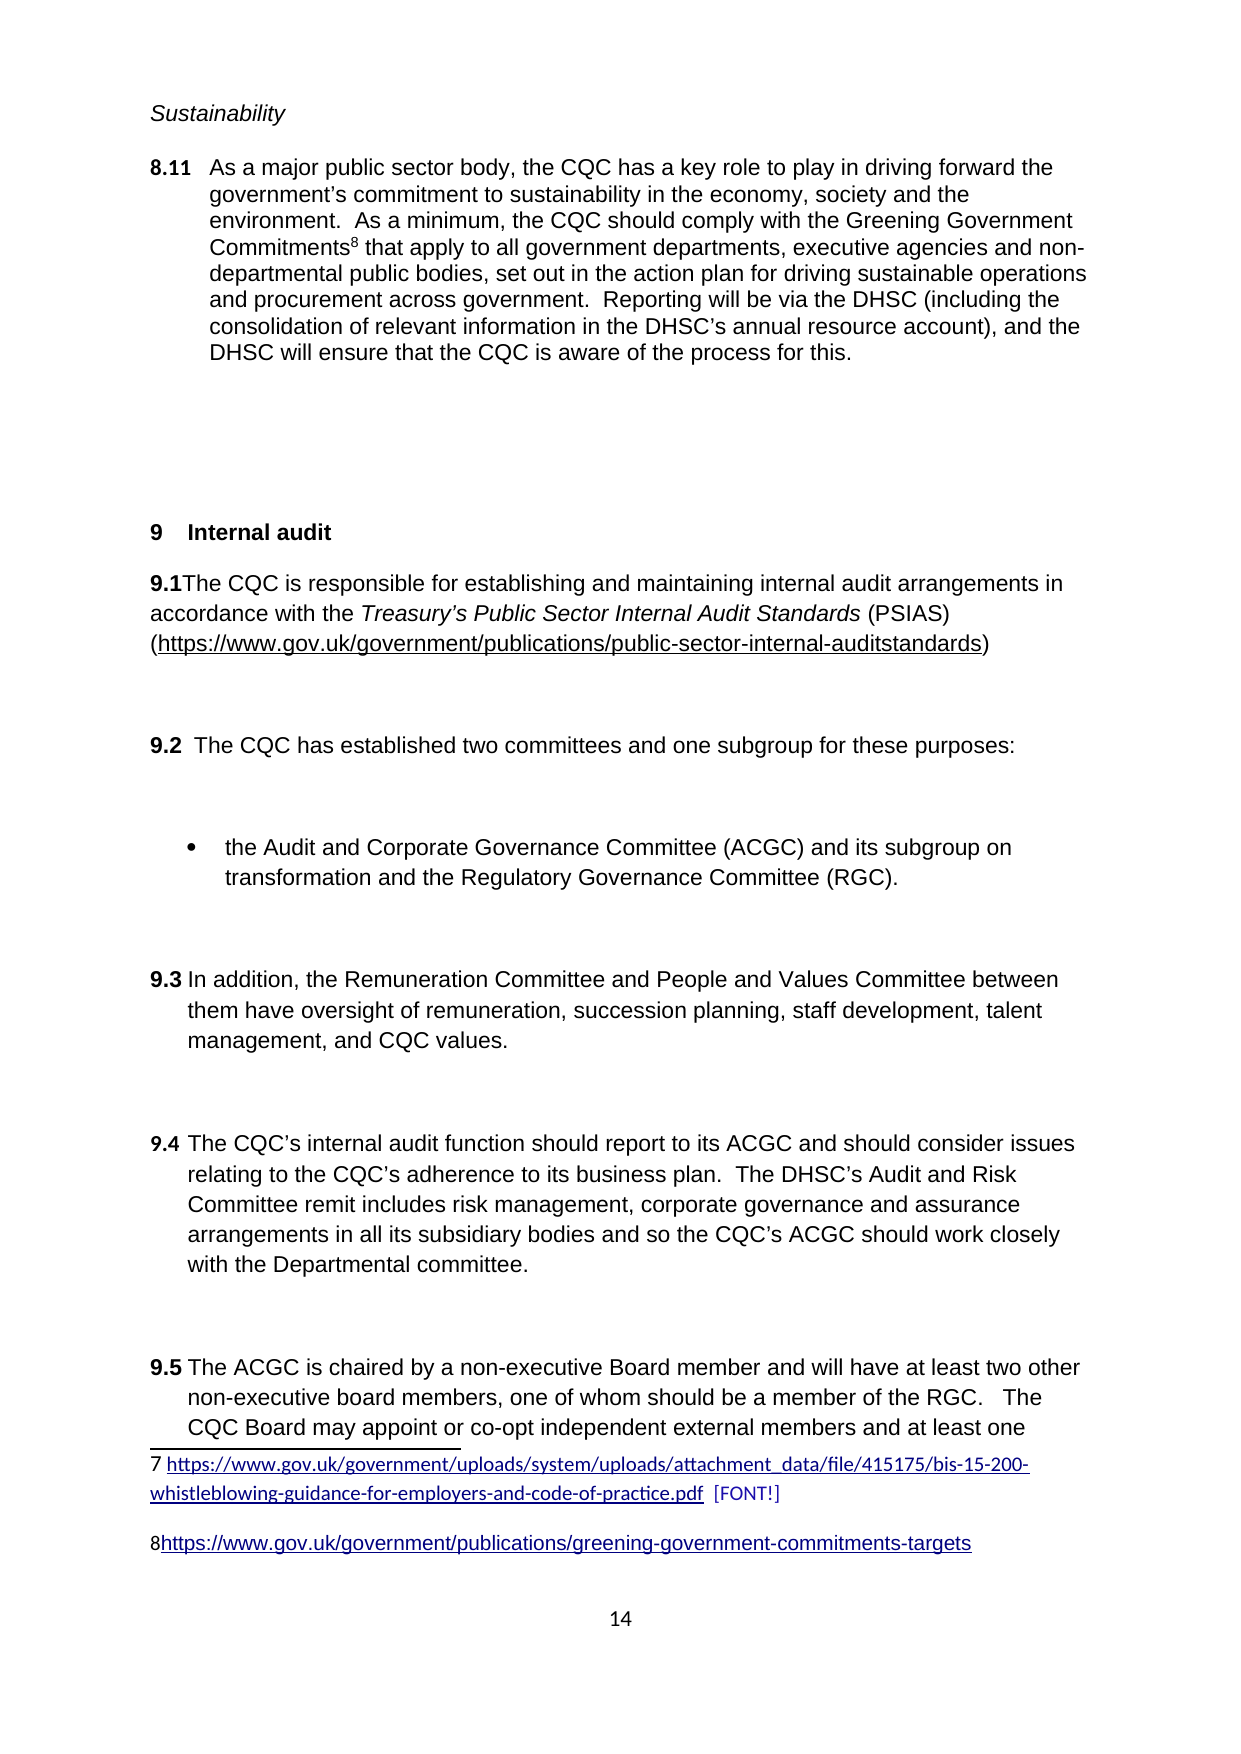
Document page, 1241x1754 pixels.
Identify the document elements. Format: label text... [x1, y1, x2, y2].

text 9.1The CQC is responsible for establishing and maintaining internal audit arrangements in accordance with the Treasury’s Public Sector Internal Audit Standards (PSIAS) (https://www.gov.uk/government/publications/public-sector-internal-auditstandards) [150, 569, 1090, 656]
list The ACGC is chaired by a non-executive Board member and will have at least two other non-executive board members, one of whom should be a member of the RGC. The CQC Board may appoint or co-opt independent external members and at least one [150, 1353, 1090, 1440]
list In addition, the Remuneration Committee and People and Values Committee between them have oversight of remuneration, succession planning, staff development, talent management, and CQC values. [150, 966, 1090, 1053]
list Sustainability [150, 100, 1090, 126]
list https://www.gov.uk/government/publications/greening-government-commitments-targets [150, 1531, 1090, 1556]
list the Audit and Corporate Governance Committee (ACGC) and its subgroup on transformation and the Regulatory Governance Committee (RGC). [187, 834, 1090, 891]
list Internal audit [150, 518, 1090, 545]
list The CQC’s internal audit function should report to its ACGC and should consider issues relating to the CQC’s adherence to its business plan. The DHSC’s Audit and Risk Committee remit includes risk management, corporate governance and assurance arrangements in all its subsidiary bodies and so the CQC’s ACGC should work closely with the Departmental committee. [150, 1129, 1090, 1278]
list As a major public sector body, the CQC has a key role to play in driving forward the government’s commitment to sustainability in the economy, society and the environment. As a minimum, the CQC should comply with the Greening Government Commitments that apply to all government departments, executive agencies and non-departmental public bodies, set out in the action plan for driving sustainable operations and procurement across government. Reporting will be via the DHSC (including the consolidation of relevant information in the DHSC’s annual resource account), and the DHSC will ensure that the CQC is aware of the process for this. [150, 153, 1090, 365]
list The CQC has established two committees and one subgroup for these purposes: [150, 732, 1090, 758]
text https://www.gov.uk/government/uploads/system/uploads/attachment_data/file/415175/bis-15-200-whistleblowing-guidance-for-employers-and-code-of-practice.pdf [FONT!] [150, 1449, 1090, 1506]
